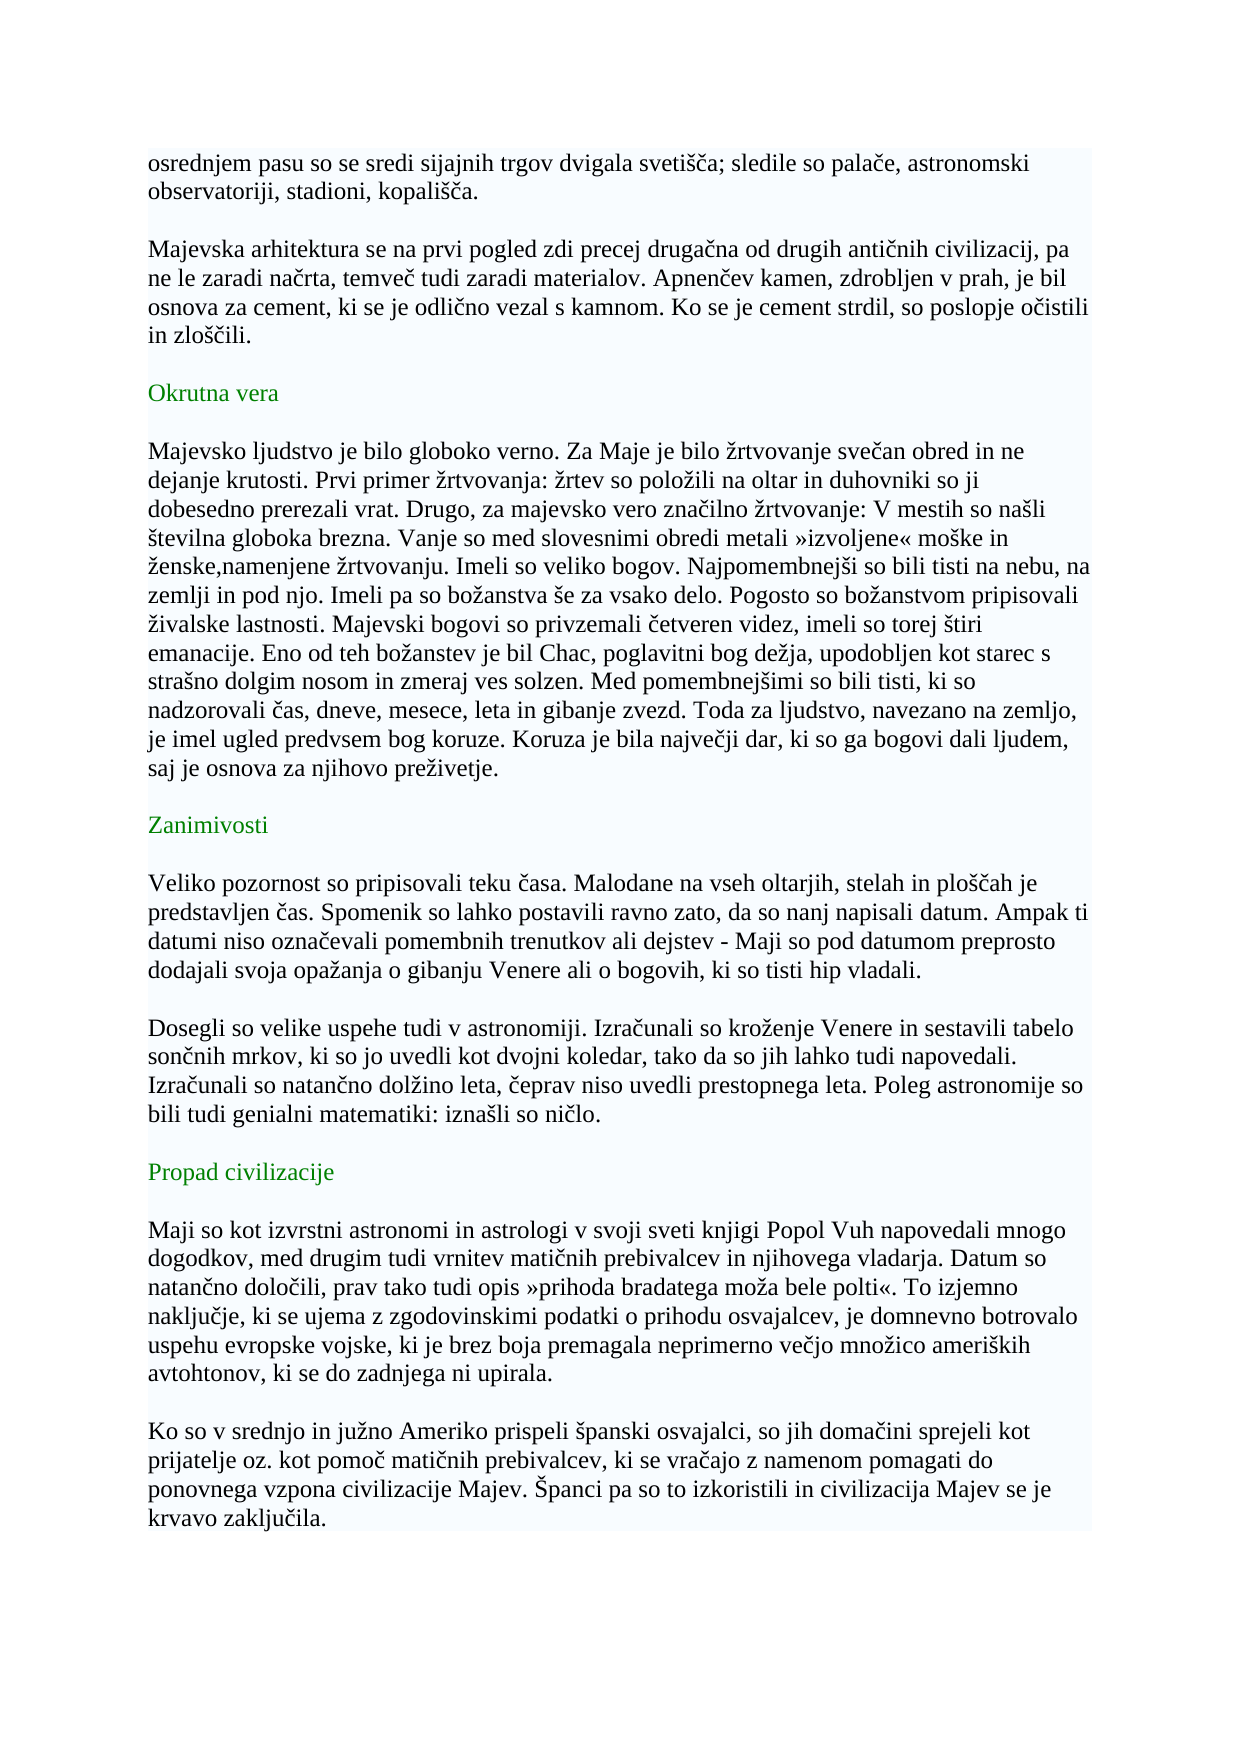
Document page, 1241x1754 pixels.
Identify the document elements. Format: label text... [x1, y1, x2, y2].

subtitle Okrutna vera [148, 378, 1092, 407]
text Veliko pozornost so pripisovali teku časa. Malodane na vseh oltarjih, stelah in ploščah je predstavljen čas. Spomenik so lahko postavili ravno zato, da so nanj napisali datum. Ampak ti datumi niso označevali pomembnih trenutkov ali dejstev - Maji so pod datumom preprosto dodajali svoja opažanja o gibanju Venere ali o bogovih, ki so tisti hip vladali. [148, 868, 1092, 983]
text Majevska arhitektura se na prvi pogled zdi precej drugačna od drugih antičnih civilizacij, pa ne le zaradi načrta, temveč tudi zaradi materialov. Apnenčev kamen, zdrobljen v prah, je bil osnova za cement, ki se je odlično vezal s kamnom. Ko se je cement strdil, so poslopje očistili in zloščili. [148, 234, 1092, 349]
text Majevsko ljudstvo je bilo globoko verno. Za Maje je bilo žrtvovanje svečan obred in ne dejanje krutosti. Prvi primer žrtvovanja: žrtev so položili na oltar in duhovniki so ji dobesedno prerezali vrat. Drugo, za majevsko vero značilno žrtvovanje: V mestih so našli številna globoka brezna. Vanje so med slovesnimi obredi metali »izvoljene« moške in ženske,namenjene žrtvovanju. Imeli so veliko bogov. Najpomembnejši so bili tisti na nebu, na zemlji in pod njo. Imeli pa so božanstva še za vsako delo. Pogosto so božanstvom pripisovali živalske lastnosti. Majevski bogovi so privzemali četveren videz, imeli so torej štiri emanacije. Eno od teh božanstev je bil Chac, poglavitni bog dežja, upodobljen kot starec s strašno dolgim nosom in zmeraj ves solzen. Med pomembnejšimi so bili tisti, ki so nadzorovali čas, dneve, mesece, leta in gibanje zvezd. Toda za ljudstvo, navezano na zemljo, je imel ugled predvsem bog koruze. Koruza je bila največji dar, ki so ga bogovi dali ljudem, saj je osnova za njihovo preživetje. [148, 436, 1092, 781]
subtitle Zanimivosti [148, 811, 1092, 839]
subtitle Propad civilizacije [148, 1157, 1092, 1186]
text osrednjem pasu so se sredi sijajnih trgov dvigala svetišča; sledile so palače, astronomski observatoriji, stadioni, kopališča. [148, 148, 1092, 205]
text Maji so kot izvrstni astronomi in astrologi v svoji sveti knjigi Popol Vuh napovedali mnogo dogodkov, med drugim tudi vrnitev matičnih prebivalcev in njihovega vladarja. Datum so natančno določili, prav tako tudi opis »prihoda bradatega moža bele polti«. To izjemno naključje, ki se ujema z zgodovinskimi podatki o prihodu osvajalcev, je domnevno botrovalo uspehu evropske vojske, ki je brez boja premagala neprimerno večjo množico ameriških avtohtonov, ki se do zadnjega ni upirala. [148, 1215, 1092, 1387]
text Dosegli so velike uspehe tudi v astronomiji. Izračunali so kroženje Venere in sestavili tabelo sončnih mrkov, ki so jo uvedli kot dvojni koledar, tako da so jih lahko tudi napovedali. Izračunali so natančno dolžino leta, čeprav niso uvedli prestopnega leta. Poleg astronomije so bili tudi genialni matematiki: iznašli so ničlo. [148, 1013, 1092, 1128]
text Ko so v srednjo in južno Ameriko prispeli španski osvajalci, so jih domačini sprejeli kot prijatelje oz. kot pomoč matičnih prebivalcev, ki se vračajo z namenom pomagati do ponovnega vzpona civilizacije Majev. Španci pa so to izkoristili in civilizacija Majev se je krvavo zaključila. [148, 1416, 1092, 1531]
